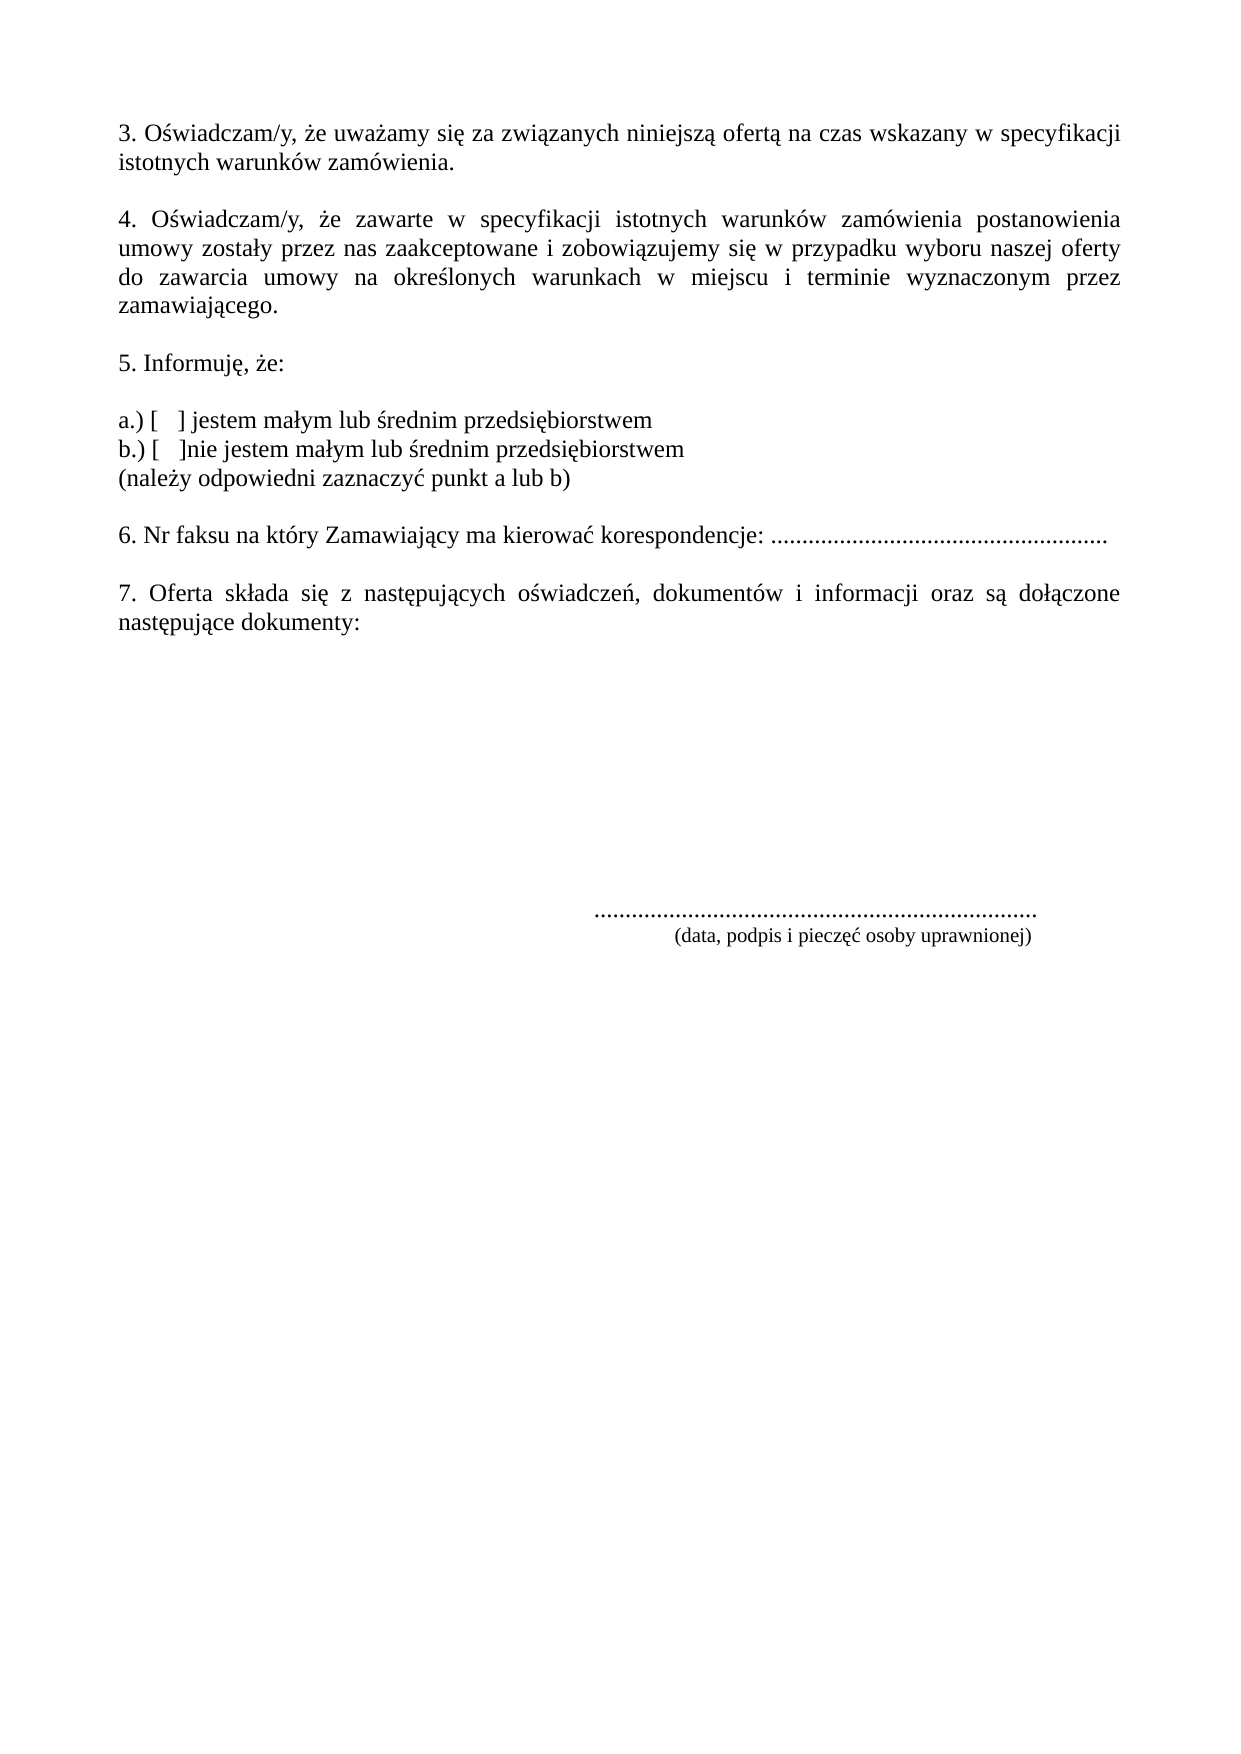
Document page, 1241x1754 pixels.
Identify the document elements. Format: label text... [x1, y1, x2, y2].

table_header ....................................................................... (data, podpis i pieczęć osoby uprawnionej) [591, 894, 1116, 947]
text a.) [ ] jestem małym lub średnim przedsiębiorstwem [118, 406, 1122, 434]
text 4. Oświadczam/y, że zawarte w specyfikacji istotnych warunków zamówienia postanowienia umowy zostały przez nas zaakceptowane i zobowiązujemy się w przypadku wyboru naszej oferty do zawarcia umowy na określonych warunkach w miejscu i terminie wyznaczonym przez zamawiającego. [118, 204, 1122, 319]
text 5. Informuję, że: [118, 348, 1122, 377]
text (należy odpowiedni zaznaczyć punkt a lub b) [118, 463, 1122, 492]
text 6. Nr faksu na który Zamawiający ma kierować korespondencje: ...................................................... [118, 521, 1122, 549]
text b.) [ ]nie jestem małym lub średnim przedsiębiorstwem [118, 434, 1122, 463]
text 7. Oferta składa się z następujących oświadczeń, dokumentów i informacji oraz są dołączone następujące dokumenty: [118, 578, 1122, 636]
table_header [127, 894, 591, 947]
text 3. Oświadczam/y, że uważamy się za związanych niniejszą ofertą na czas wskazany w specyfikacji istotnych warunków zamówienia. [118, 118, 1122, 176]
